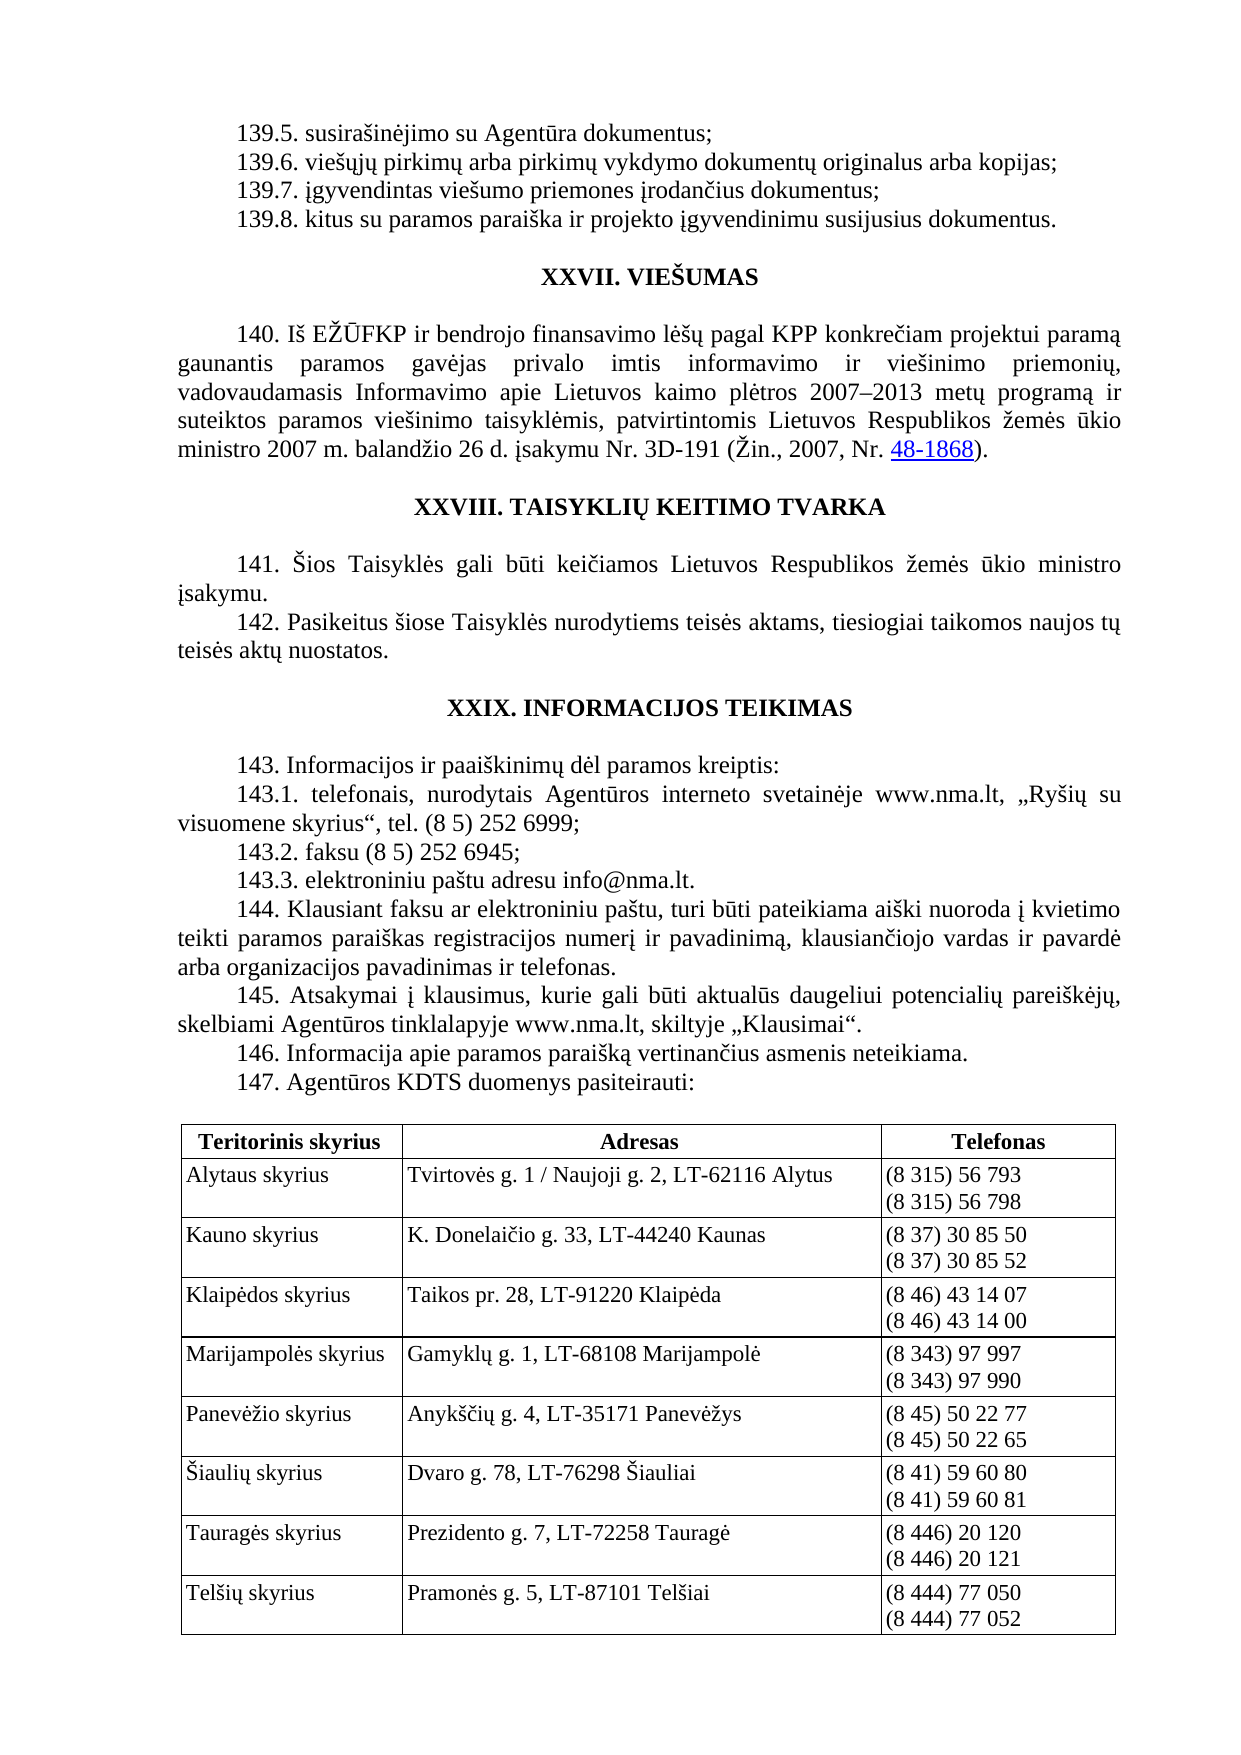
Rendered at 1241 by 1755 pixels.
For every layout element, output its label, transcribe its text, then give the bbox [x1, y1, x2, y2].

text 143. Informacijos ir paaiškinimų dėl paramos kreiptis: [177, 751, 1122, 779]
text 143.2. faksu (8 5) 252 6945; [177, 837, 1122, 866]
table_cell Panevėžio skyrius [182, 1397, 402, 1456]
table_cell K. Donelaičio g. 33, LT-44240 Kaunas [403, 1218, 881, 1277]
table_cell (8 37) 30 85 50 (8 37) 30 85 52 [882, 1218, 1115, 1277]
table_cell Gamyklų g. 1, LT-68108 Marijampolė [403, 1338, 881, 1396]
table_cell (8 46) 43 14 07 (8 46) 43 14 00 [882, 1278, 1115, 1336]
text 139.5. susirašinėjimo su Agentūra dokumentus; [177, 118, 1122, 147]
table_cell Dvaro g. 78, LT-76298 Šiauliai [403, 1457, 881, 1515]
table_cell (8 343) 97 997 (8 343) 97 990 [882, 1338, 1115, 1396]
table_cell Marijampolės skyrius [182, 1338, 402, 1396]
text XXIX. INFORMACIJOS TEIKIMAS [177, 693, 1122, 722]
text XXVIII. TAISYKLIŲ KEITIMO TVARKA [177, 492, 1122, 521]
table_cell Tauragės skyrius [182, 1516, 402, 1575]
table_cell Kauno skyrius [182, 1218, 402, 1277]
table_cell Tvirtovės g. 1 / Naujoji g. 2, LT-62116 Alytus [403, 1159, 881, 1217]
table_header Teritorinis skyrius [182, 1125, 402, 1158]
table_cell Taikos pr. 28, LT-91220 Klaipėda [403, 1278, 881, 1336]
table_cell Šiaulių skyrius [182, 1457, 402, 1515]
table_cell Alytaus skyrius [182, 1159, 402, 1217]
table_cell (8 45) 50 22 77 (8 45) 50 22 65 [882, 1397, 1115, 1456]
table_cell Prezidento g. 7, LT-72258 Tauragė [403, 1516, 881, 1575]
table_header Adresas [403, 1125, 881, 1158]
text 145. Atsakymai į klausimus, kurie gali būti aktualūs daugeliui potencialių pareiškėjų, skelbiami Agentūros tinklalapyje www.nma.lt, skiltyje „Klausimai“. [177, 981, 1122, 1038]
text 146. Informacija apie paramos paraišką vertinančius asmenis neteikiama. [177, 1038, 1122, 1067]
text 140. Iš EŽŪFKP ir bendrojo finansavimo lėšų pagal KPP konkrečiam projektui paramą gaunantis paramos gavėjas privalo imtis informavimo ir viešinimo priemonių, vadovaudamasis Informavimo apie Lietuvos kaimo plėtros 2007–2013 metų programą ir suteiktos paramos viešinimo taisyklėmis, patvirtintomis Lietuvos Respublikos žemės ūkio ministro 2007 m. balandžio 26 d. įsakymu Nr. 3D-191 (Žin., 2007, Nr. 48-1868). [177, 319, 1122, 463]
table_cell Klaipėdos skyrius [182, 1278, 402, 1336]
table_cell (8 444) 77 050 (8 444) 77 052 [882, 1576, 1115, 1634]
text 141. Šios Taisyklės gali būti keičiamos Lietuvos Respublikos žemės ūkio ministro įsakymu. [177, 549, 1122, 607]
text 139.8. kitus su paramos paraiška ir projekto įgyvendinimu susijusius dokumentus. [177, 204, 1122, 233]
table_cell (8 315) 56 793 (8 315) 56 798 [882, 1159, 1115, 1217]
text 143.3. elektroniniu paštu adresu info@nma.lt. [177, 866, 1122, 894]
table_cell Anykščių g. 4, LT-35171 Panevėžys [403, 1397, 881, 1456]
text 147. Agentūros KDTS duomenys pasiteirauti: [177, 1067, 1122, 1096]
text 142. Pasikeitus šiose Taisyklės nurodytiems teisės aktams, tiesiogiai taikomos naujos tų teisės aktų nuostatos. [177, 607, 1122, 664]
text 139.6. viešųjų pirkimų arba pirkimų vykdymo dokumentų originalus arba kopijas; [177, 147, 1122, 176]
table_cell (8 41) 59 60 80 (8 41) 59 60 81 [882, 1457, 1115, 1515]
text 139.7. įgyvendintas viešumo priemones įrodančius dokumentus; [177, 176, 1122, 204]
text XXVII. VIEŠUMAS [177, 262, 1122, 291]
table_header Telefonas [882, 1125, 1115, 1158]
table_cell Telšių skyrius [182, 1576, 402, 1634]
table_cell Pramonės g. 5, LT-87101 Telšiai [403, 1576, 881, 1634]
text 144. Klausiant faksu ar elektroniniu paštu, turi būti pateikiama aiški nuoroda į kvietimo teikti paramos paraiškas registracijos numerį ir pavadinimą, klausiančiojo vardas ir pavardė arba organizacijos pavadinimas ir telefonas. [177, 894, 1122, 981]
text 143.1. telefonais, nurodytais Agentūros interneto svetainėje www.nma.lt, „Ryšių su visuomene skyrius“, tel. (8 5) 252 6999; [177, 779, 1122, 837]
table_cell (8 446) 20 120 (8 446) 20 121 [882, 1516, 1115, 1575]
